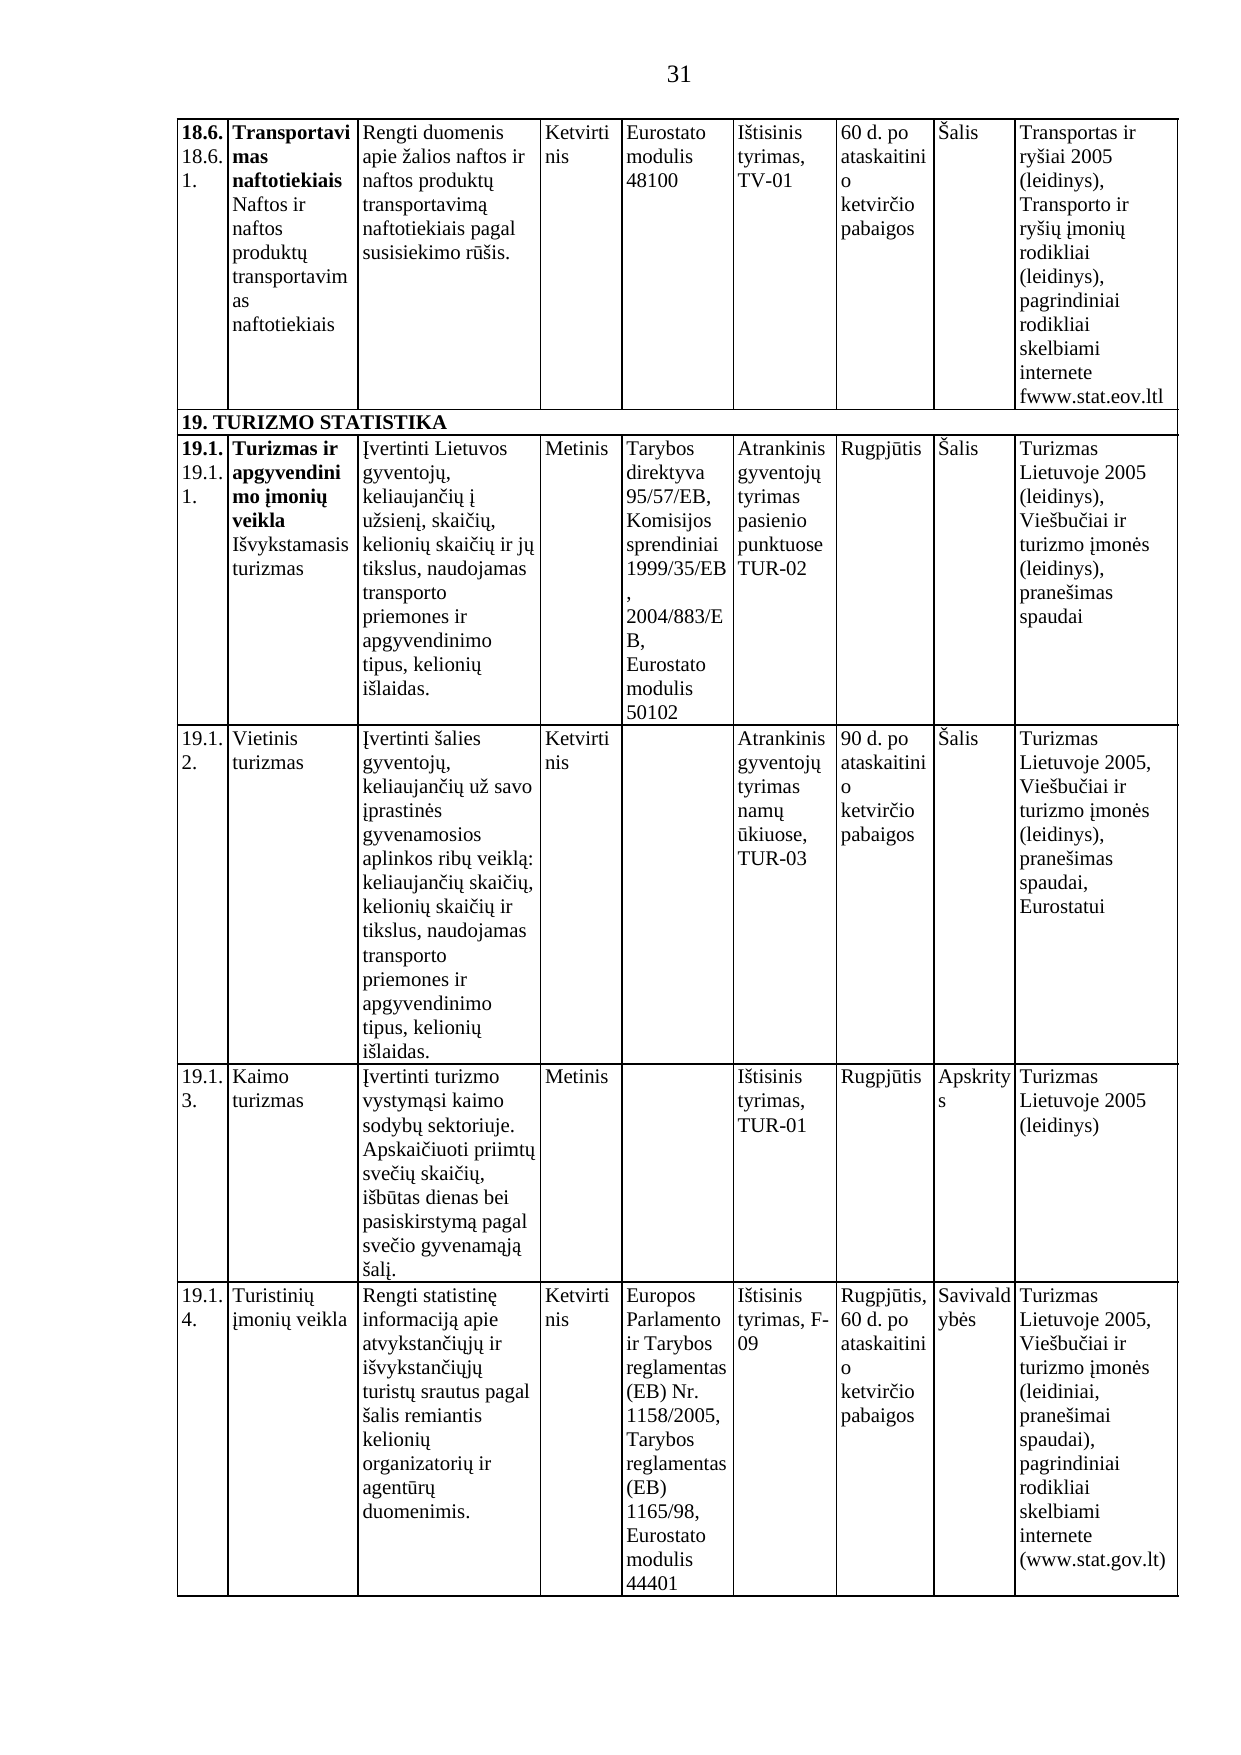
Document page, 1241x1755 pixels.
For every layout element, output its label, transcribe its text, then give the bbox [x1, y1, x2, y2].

table_cell [623, 1065, 733, 1281]
table_cell Metinis [541, 1065, 621, 1281]
table_cell Turizmas Lietuvoje 2005, Viešbučiai ir turizmo įmonės (leidiniai, pranešimai spaudai), pagrindiniai rodikliai skelbiami internete (www.stat.gov.lt) [1016, 1283, 1177, 1595]
table_cell Kaimo turizmas [229, 1065, 357, 1281]
table_cell Įvertinti Lietuvos gyventojų, keliaujančių į užsienį, skaičių, kelionių skaičių ir jų tikslus, naudojamas transporto priemones ir apgyvendinimo tipus, kelionių išlaidas. [359, 436, 540, 724]
table_cell Eurostato modulis 48100 [623, 120, 733, 408]
table_cell 90 d. po ataskaitinio ketvirčio pabaigos [837, 726, 933, 1063]
table_cell Šalis [935, 120, 1014, 408]
table_cell Ketvirtinis [541, 1283, 621, 1595]
table_cell Transportavimas naftotiekiais Naftos ir naftos produktų transportavimas naftotiekiais [229, 120, 357, 408]
table_cell Ketvirtinis [541, 726, 621, 1063]
table_cell Rengti statistinę informaciją apie atvykstančiųjų ir išvykstančiųjų turistų srautus pagal šalis remiantis kelionių organizatorių ir agentūrų duomenimis. [359, 1283, 540, 1595]
table_cell Turizmas ir apgyvendinimo įmonių veikla Išvykstamasis turizmas [229, 436, 357, 724]
table_cell Šalis [935, 436, 1014, 724]
table_cell 19.1.2. [178, 726, 227, 1063]
table_cell Ketvirtinis [541, 120, 621, 408]
table_cell Vietinis turizmas [229, 726, 357, 1063]
table_cell 18.6. 18.6.1. [178, 120, 227, 408]
table_cell 19.1.3. [178, 1065, 227, 1281]
table_cell Turistinių įmonių veikla [229, 1283, 357, 1595]
table_cell Rengti duomenis apie žalios naftos ir naftos produktų transportavimą naftotiekiais pagal susisiekimo rūšis. [359, 120, 540, 408]
table_cell Rugpjūtis [837, 1065, 933, 1281]
table_cell Ištisinis tyrimas, TV-01 [734, 120, 836, 408]
table_cell 19.1.4. [178, 1283, 227, 1595]
table_cell 60 d. po ataskaitinio ketvirčio pabaigos [837, 120, 933, 408]
table_cell Savivaldybės [935, 1283, 1014, 1595]
table_cell Turizmas Lietuvoje 2005, Viešbučiai ir turizmo įmonės (leidinys), pranešimas spaudai, Eurostatui [1016, 726, 1177, 1063]
table_cell Ištisinis tyrimas, TUR-01 [734, 1065, 836, 1281]
table_cell Atrankinis gyventojų tyrimas pasienio punktuose TUR-02 [734, 436, 836, 724]
table_cell 19.1. 19.1.1. [178, 436, 227, 724]
table_cell Apskritys [935, 1065, 1014, 1281]
table_cell Turizmas Lietuvoje 2005 (leidinys) [1016, 1065, 1177, 1281]
table_cell Ištisinis tyrimas, F-09 [734, 1283, 836, 1595]
table_cell [623, 726, 733, 1063]
table_cell Turizmas Lietuvoje 2005 (leidinys), Viešbučiai ir turizmo įmonės (leidinys), pranešimas spaudai [1016, 436, 1177, 724]
table_cell Metinis [541, 436, 621, 724]
table_cell Rugpjūtis, 60 d. po ataskaitinio ketvirčio pabaigos [837, 1283, 933, 1595]
table_cell Rugpjūtis [837, 436, 933, 724]
table_cell Atrankinis gyventojų tyrimas namų ūkiuose, TUR-03 [734, 726, 836, 1063]
table_cell Šalis [935, 726, 1014, 1063]
